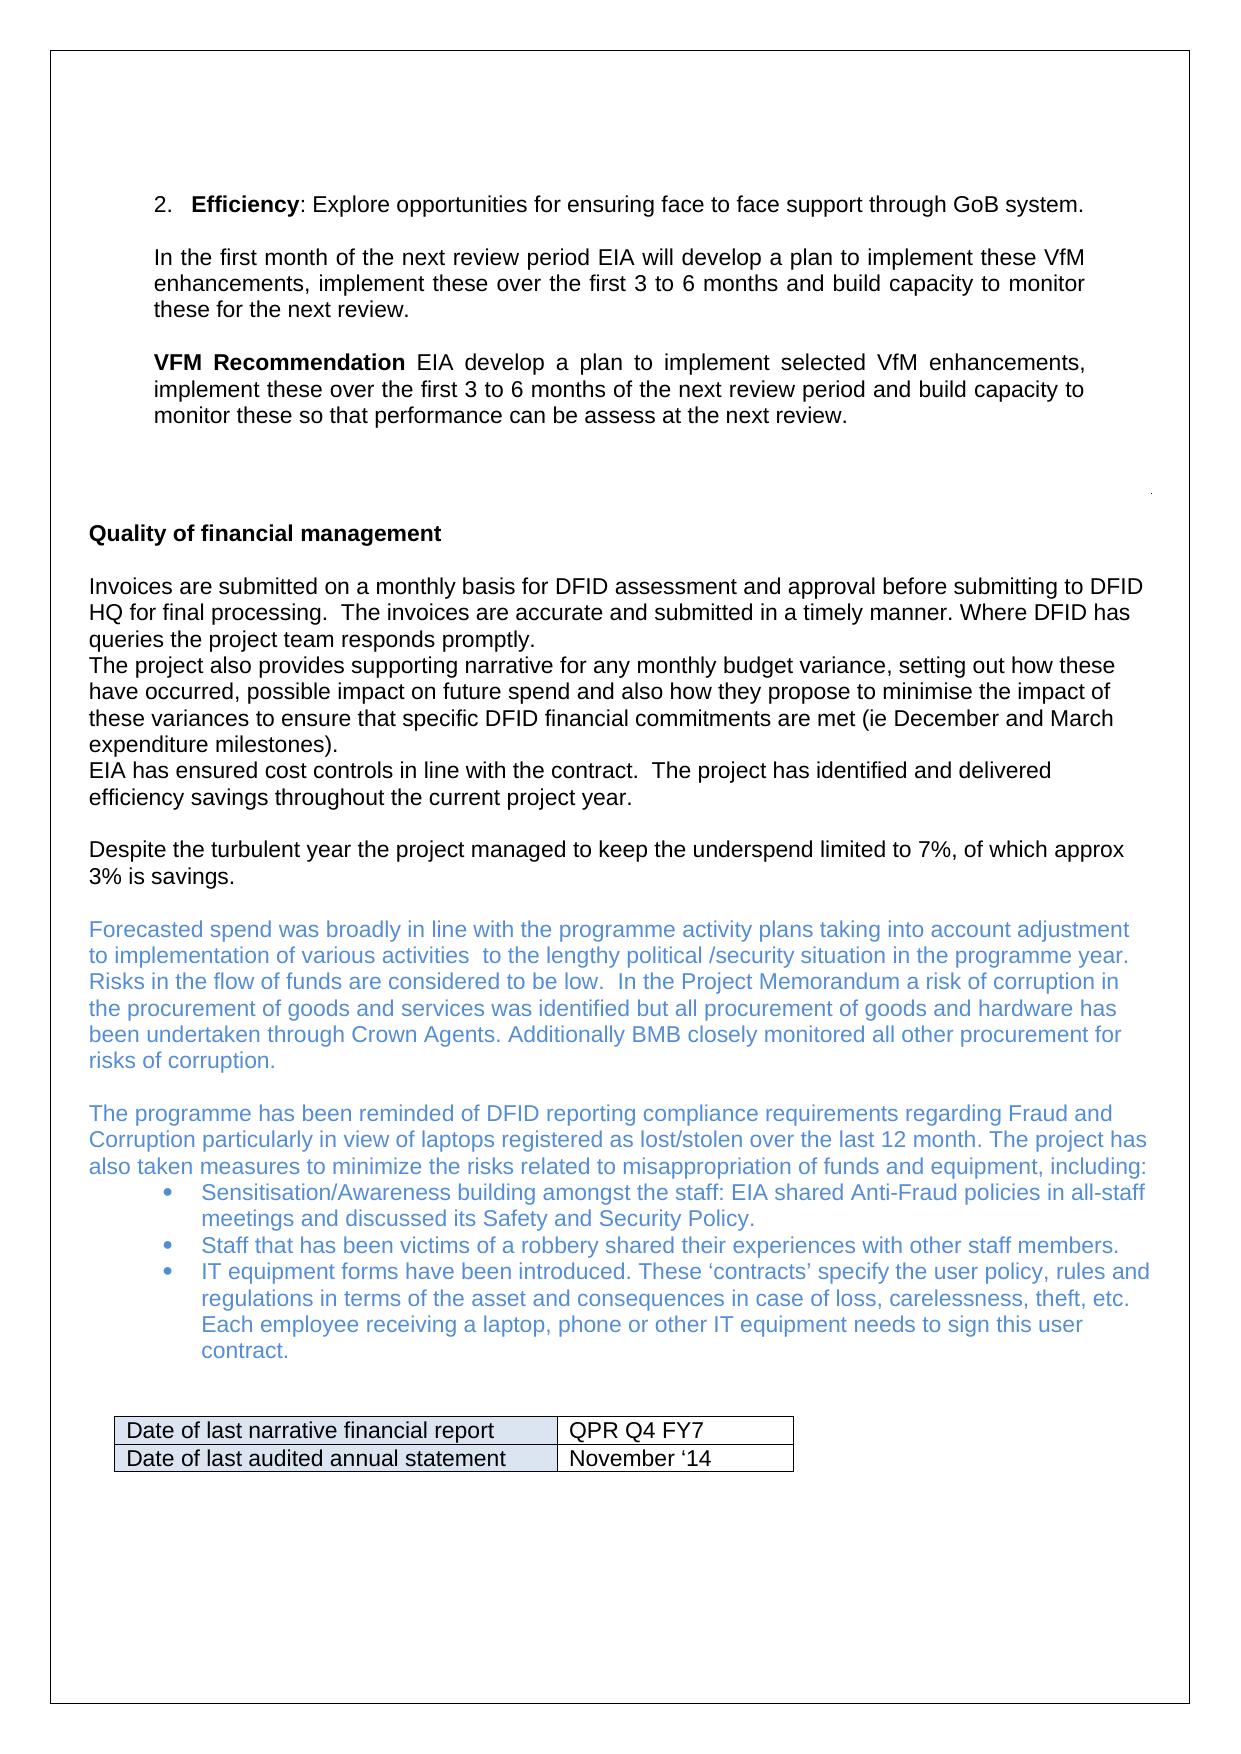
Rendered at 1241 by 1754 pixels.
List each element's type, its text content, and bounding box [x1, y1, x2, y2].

table_cell November ‘14 [558, 1445, 793, 1471]
text The project also provides supporting narrative for any monthly budget variance, setting out how these have occurred, possible impact on future spend and also how they propose to minimise the impact of these variances to ensure that specific DFID financial commitments are met (ie December and March expenditure milestones). [89, 652, 1152, 757]
list Staff that has been victims of a robbery shared their experiences with other staff members. [164, 1232, 1152, 1258]
table_header Date of last narrative financial report [115, 1417, 557, 1444]
table_cell Date of last audited annual statement [115, 1445, 557, 1471]
text EIA has ensured cost controls in line with the contract. The project has identified and delivered efficiency savings throughout the current project year. [89, 757, 1152, 810]
text Invoices are submitted on a monthly basis for DFID assessment and approval before submitting to DFID HQ for final processing. The invoices are accurate and submitted in a timely manner. Where DFID has queries the project team responds promptly. [89, 573, 1152, 652]
table_header QPR Q4 FY7 [558, 1417, 793, 1444]
text Despite the turbulent year the project managed to keep the underspend limited to 7%, of which approx 3% is savings. [89, 836, 1152, 889]
text VFM Recommendation EIA develop a plan to implement selected VfM enhancements, implement these over the first 3 to 6 months of the next review period and build capacity to monitor these so that performance can be assess at the next review. [90, 284, 1151, 493]
text Forecasted spend was broadly in line with the programme activity plans taking into account adjustment to implementation of various activities to the lengthy political /security situation in the programme year. [89, 916, 1152, 968]
list Efficiency: Explore opportunities for ensuring face to face support through GoB system. [90, 127, 1151, 179]
text Quality of financial management [89, 520, 1152, 547]
text In the first month of the next review period EIA will develop a plan to implement these VfM enhancements, implement these over the first 3 to 6 months and build capacity to monitor these for the next review. [90, 179, 1151, 284]
list Sensitisation/Awareness building amongst the staff: EIA shared Anti-Fraud policies in all-staff meetings and discussed its Safety and Security Policy. [164, 1179, 1152, 1232]
text Risks in the flow of funds are considered to be low. In the Project Memorandum a risk of corruption in the procurement of goods and services was identified but all procurement of goods and hardware has been undertaken through Crown Agents. Additionally BMB closely monitored all other procurement for risks of corruption. [89, 968, 1152, 1074]
text The programme has been reminded of DFID reporting compliance requirements regarding Fraud and Corruption particularly in view of laptops registered as lost/stolen over the last 12 month. The project has also taken measures to minimize the risks related to misappropriation of funds and equipment, including: [89, 1100, 1152, 1179]
list IT equipment forms have been introduced. These ‘contracts’ specify the user policy, rules and regulations in terms of the asset and consequences in case of loss, carelessness, theft, etc. Each employee receiving a laptop, phone or other IT equipment needs to sign this user contract. [164, 1258, 1152, 1363]
